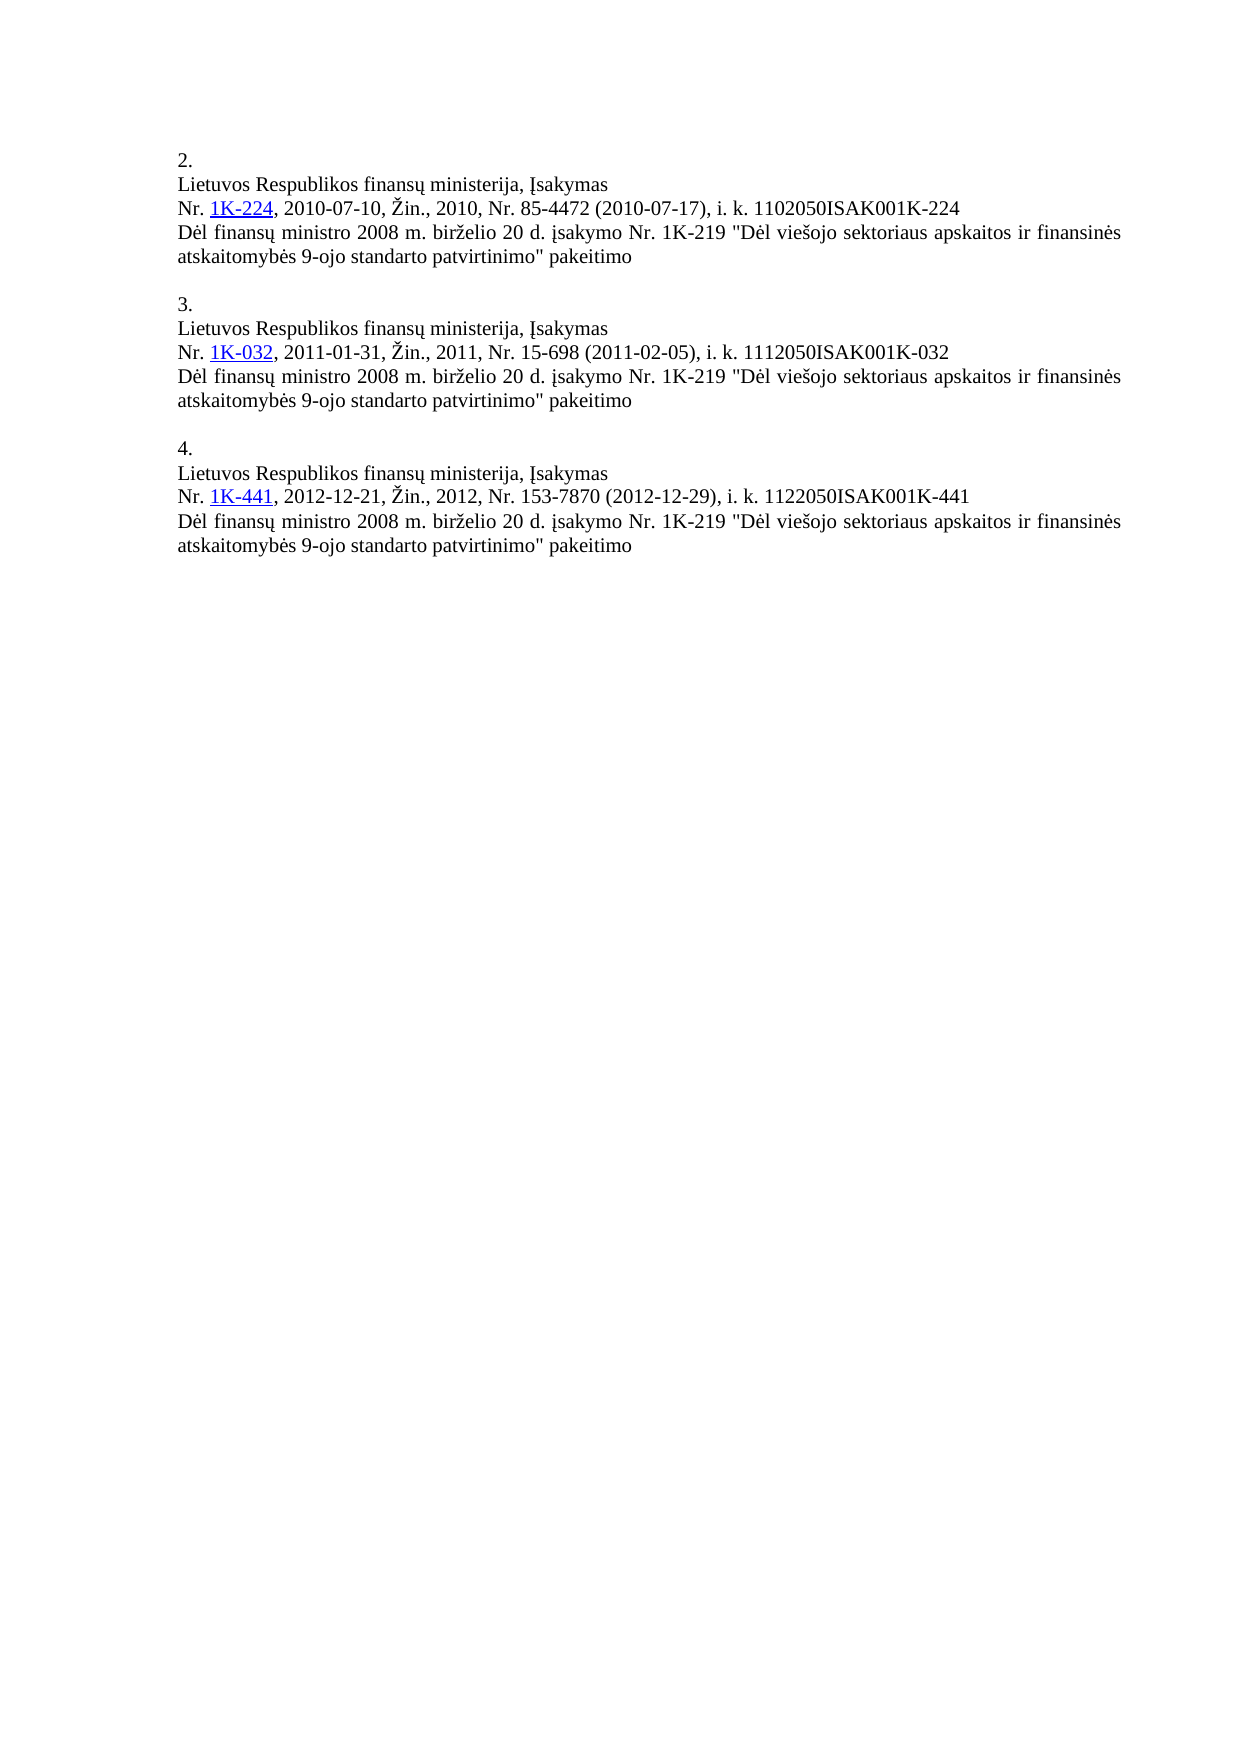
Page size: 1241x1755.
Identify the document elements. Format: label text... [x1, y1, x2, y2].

text 2. [177, 148, 1122, 172]
text Lietuvos Respublikos finansų ministerija, Įsakymas [177, 460, 1122, 484]
text Lietuvos Respublikos finansų ministerija, Įsakymas [177, 172, 1122, 196]
text Lietuvos Respublikos finansų ministerija, Įsakymas [177, 316, 1122, 340]
text 4. [177, 436, 1122, 460]
text Dėl finansų ministro 2008 m. birželio 20 d. įsakymo Nr. 1K-219 "Dėl viešojo sektoriaus apskaitos ir finansinės atskaitomybės 9-ojo standarto patvirtinimo" pakeitimo [177, 364, 1122, 412]
text Dėl finansų ministro 2008 m. birželio 20 d. įsakymo Nr. 1K-219 "Dėl viešojo sektoriaus apskaitos ir finansinės atskaitomybės 9-ojo standarto patvirtinimo" pakeitimo [177, 220, 1122, 268]
text 3. [177, 292, 1122, 316]
text Dėl finansų ministro 2008 m. birželio 20 d. įsakymo Nr. 1K-219 "Dėl viešojo sektoriaus apskaitos ir finansinės atskaitomybės 9-ojo standarto patvirtinimo" pakeitimo [177, 508, 1122, 557]
text Nr. 1K-441, 2012-12-21, Žin., 2012, Nr. 153-7870 (2012-12-29), i. k. 1122050ISAK001K-441 [177, 484, 1122, 508]
text Nr. 1K-032, 2011-01-31, Žin., 2011, Nr. 15-698 (2011-02-05), i. k. 1112050ISAK001K-032 [177, 340, 1122, 364]
text Nr. 1K-224, 2010-07-10, Žin., 2010, Nr. 85-4472 (2010-07-17), i. k. 1102050ISAK001K-224 [177, 196, 1122, 220]
